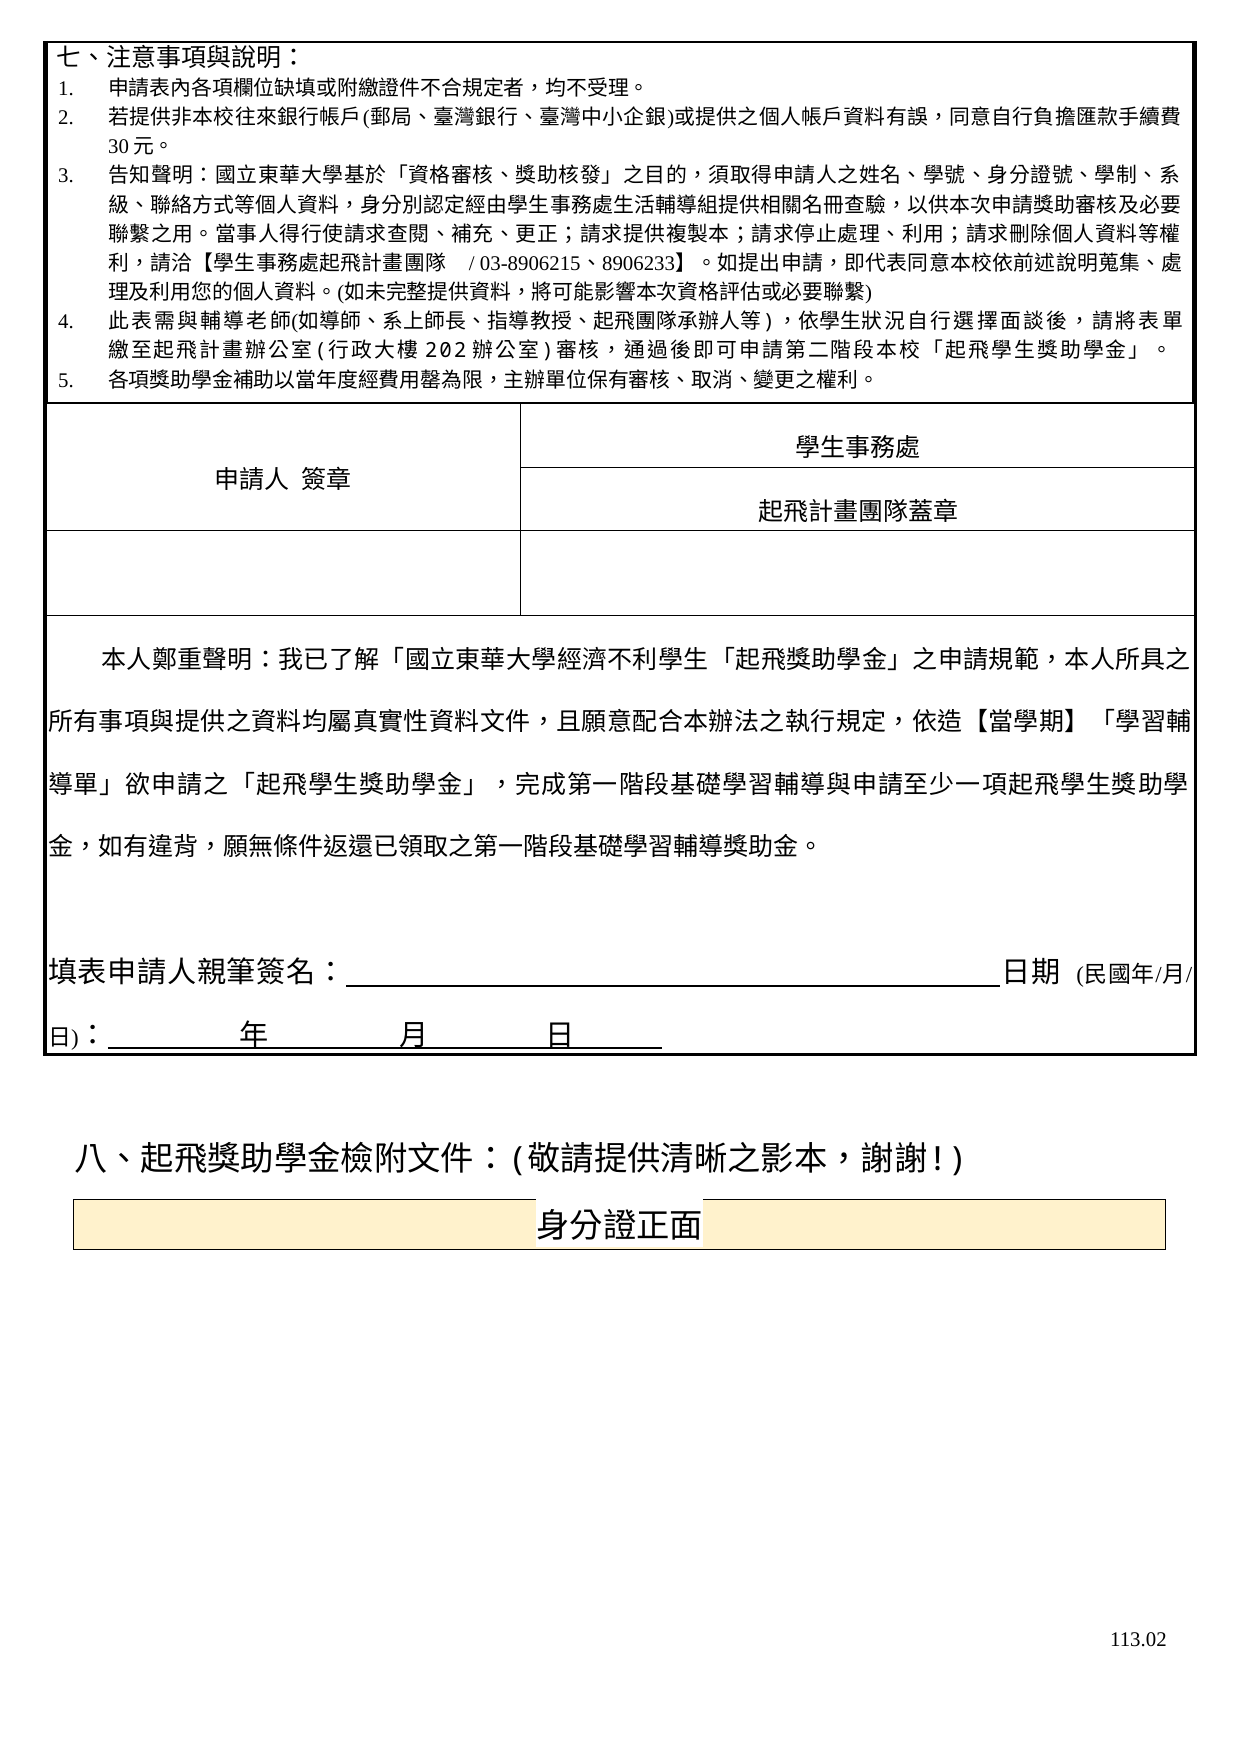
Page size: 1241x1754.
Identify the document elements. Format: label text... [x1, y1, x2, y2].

table_header 身分證正面 [74, 1200, 1165, 1249]
table_cell [521, 531, 1194, 614]
table_cell 起飛計畫團隊蓋章 [521, 468, 1194, 530]
table_header 學生事務處 [521, 404, 1194, 467]
table_cell 七、注意事項與說明： 申請表內各項欄位缺填或附繳證件不合規定者，均不受理。 若提供非本校往來銀行帳戶(郵局、臺灣銀行、臺灣中小企銀)或提供之個人帳戶資料有誤，同意自行負擔匯款手續費30元。 告知聲明：國立東華大學基於「資格審核、獎助核發」之目的，須取得申請人之姓名、學號、身分證號、學制、系級、聯絡方式等個人資料，身分別認定經由學生事務處生活輔導組提供相關名冊查驗，以供本次申請獎助審核及必要聯繫之用。當事人得行使請求查閱、補充、更正；請求提供複製本；請求停止處理、利用；請求刪除個人資料等權利，請洽【學生事務處起飛計畫團隊 / 03-8906215、8906233】。如提出申請，即代表同意本校依前述說明蒐集、處理及利用您的個人資料。(如未完整提供資料，將可能影響本次資格評估或必要聯繫) 此表需與輔導老師(如導師、系上師長、指導教授、起飛團隊承辦人等)，依學生狀況自行選擇面談後，請將表單繳至起飛計畫辦公室(行政大樓202辦公室)審核，通過後即可申請第二階段本校「起飛學生獎助學金」。 各項獎助學金補助以當年度經費用罄為限，主辦單位保有審核、取消、變更之權利。 [48, 43, 1192, 402]
table_cell [47, 531, 520, 614]
table_cell 本人鄭重聲明：我已了解「國立東華大學經濟不利學生「起飛獎助學金」之申請規範，本人所具之所有事項與提供之資料均屬真實性資料文件，且願意配合本辦法之執行規定，依造【當學期】「學習輔導單」欲申請之「起飛學生獎助學金」，完成第一階段基礎學習輔導與申請至少一項起飛學生獎助學金，如有違背，願無條件返還已領取之第一階段基礎學習輔導獎助金。 填表申請人親筆簽名： 日期 (民國年/月/日)： 年 月 日 [47, 616, 1194, 1053]
table_header 申請人 簽章 [47, 404, 520, 530]
text 八、起飛獎助學金檢附文件：(敬請提供清晰之影本，謝謝!) [74, 1132, 1166, 1180]
